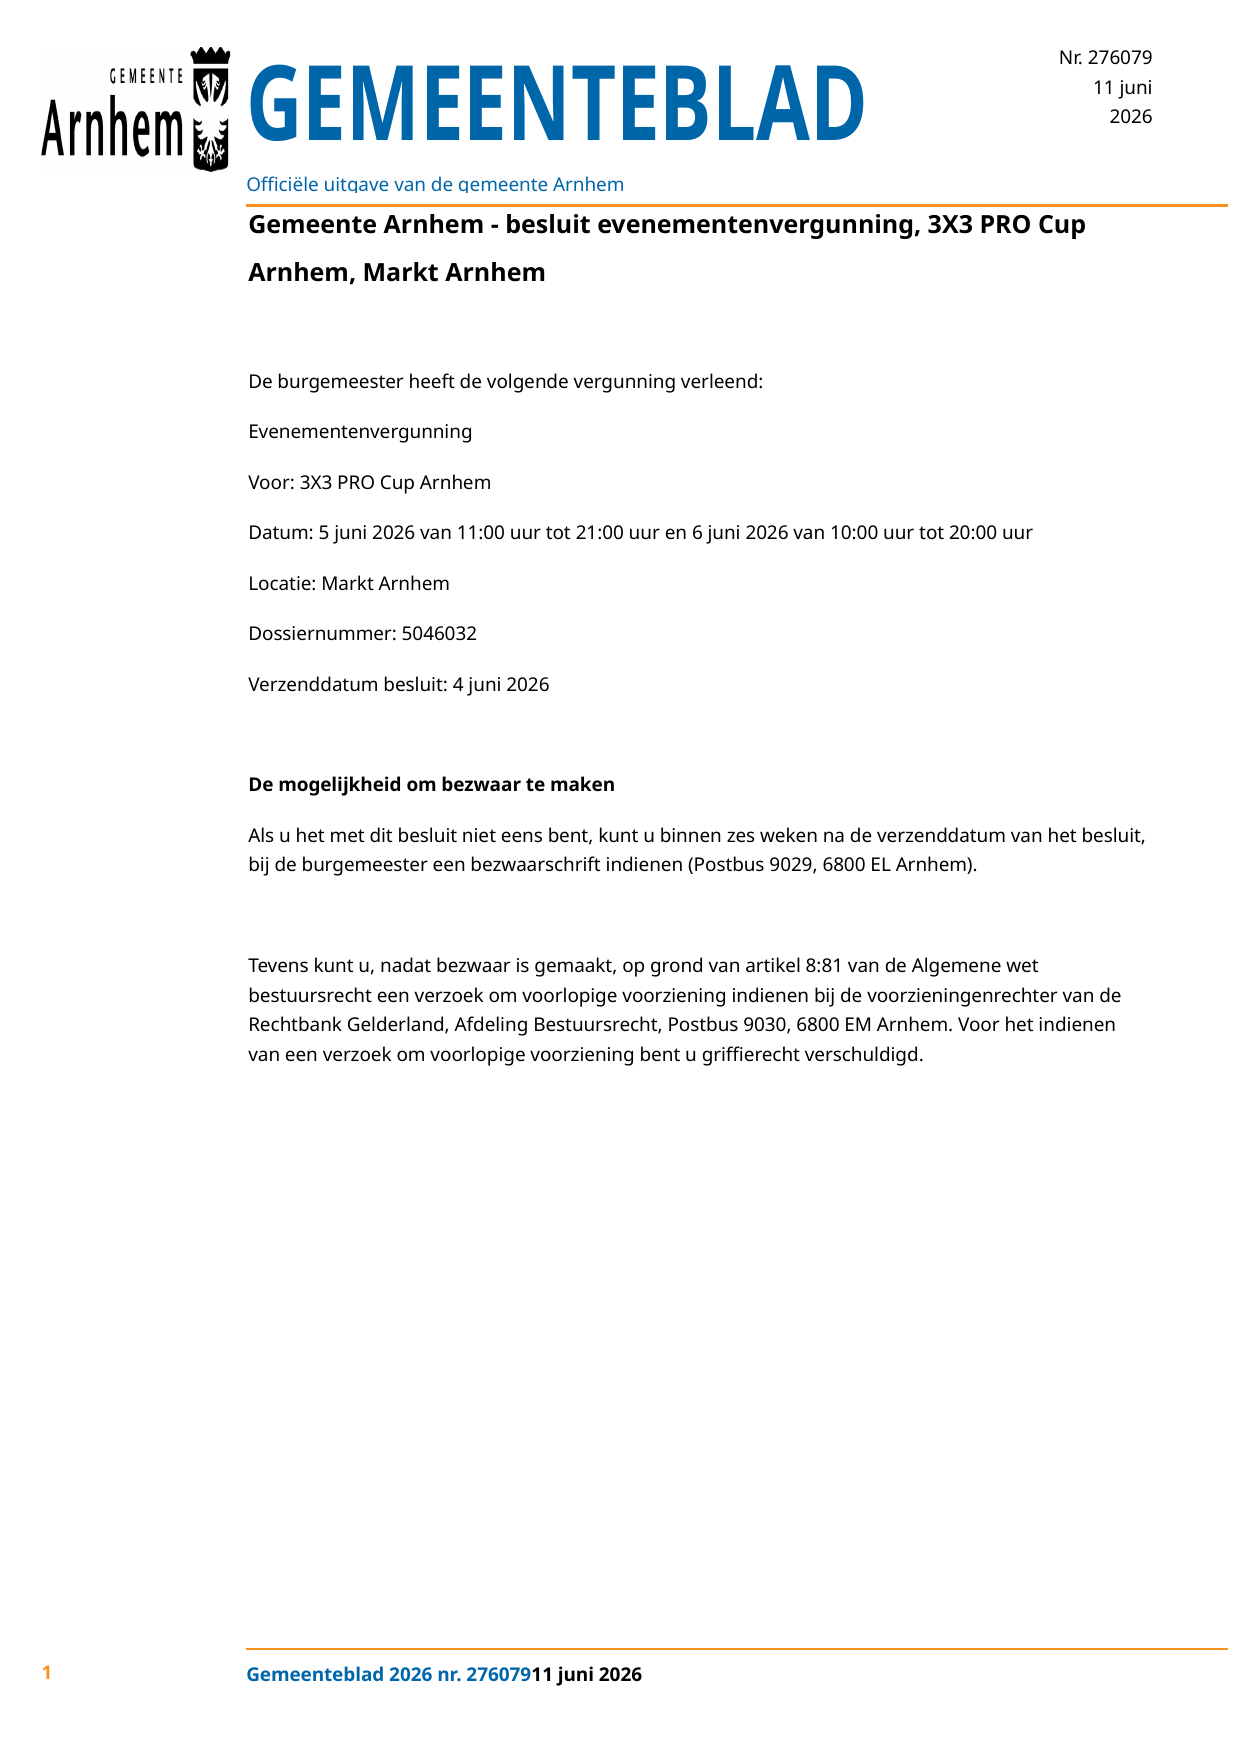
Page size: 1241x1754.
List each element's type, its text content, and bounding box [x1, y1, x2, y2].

text Datum: 5 juni 2026 van 11:00 uur tot 21:00 uur en 6 juni 2026 van 10:00 uur tot 20:00 uur [248, 519, 1152, 545]
text Als u het met dit besluit niet eens bent, kunt u binnen zes weken na de verzenddatum van het besluit, bij de burgemeester een bezwaarschrift indienen (Postbus 9029, 6800 EL Arnhem). [248, 822, 1152, 877]
text De mogelijkheid om bezwaar te maken [248, 772, 1152, 797]
picture [41, 47, 231, 172]
text Gemeente Arnhem - besluit evenementenvergunning, 3X3 PRO Cup Arnhem, Markt Arnhem [248, 207, 1152, 288]
text Verzenddatum besluit: 4 juni 2026 [248, 671, 1152, 697]
text Evenementenvergunning [248, 419, 1152, 444]
text Dossiernummer: 5046032 [248, 620, 1152, 646]
text De burgemeester heeft de volgende vergunning verleend: [248, 368, 1152, 394]
text Locatie: Markt Arnhem [248, 570, 1152, 596]
text Voor: 3X3 PRO Cup Arnhem [248, 469, 1152, 495]
text Tevens kunt u, nadat bezwaar is gemaakt, op grond van artikel 8:81 van de Algemene wet bestuursrecht een verzoek om voorlopige voorziening indienen bij de voorzieningenrechter van de Rechtbank Gelderland, Afdeling Bestuursrecht, Postbus 9030, 6800 EM Arnhem. Voor het indienen van een verzoek om voorlopige voorziening bent u griffierecht verschuldigd. [248, 952, 1152, 1067]
